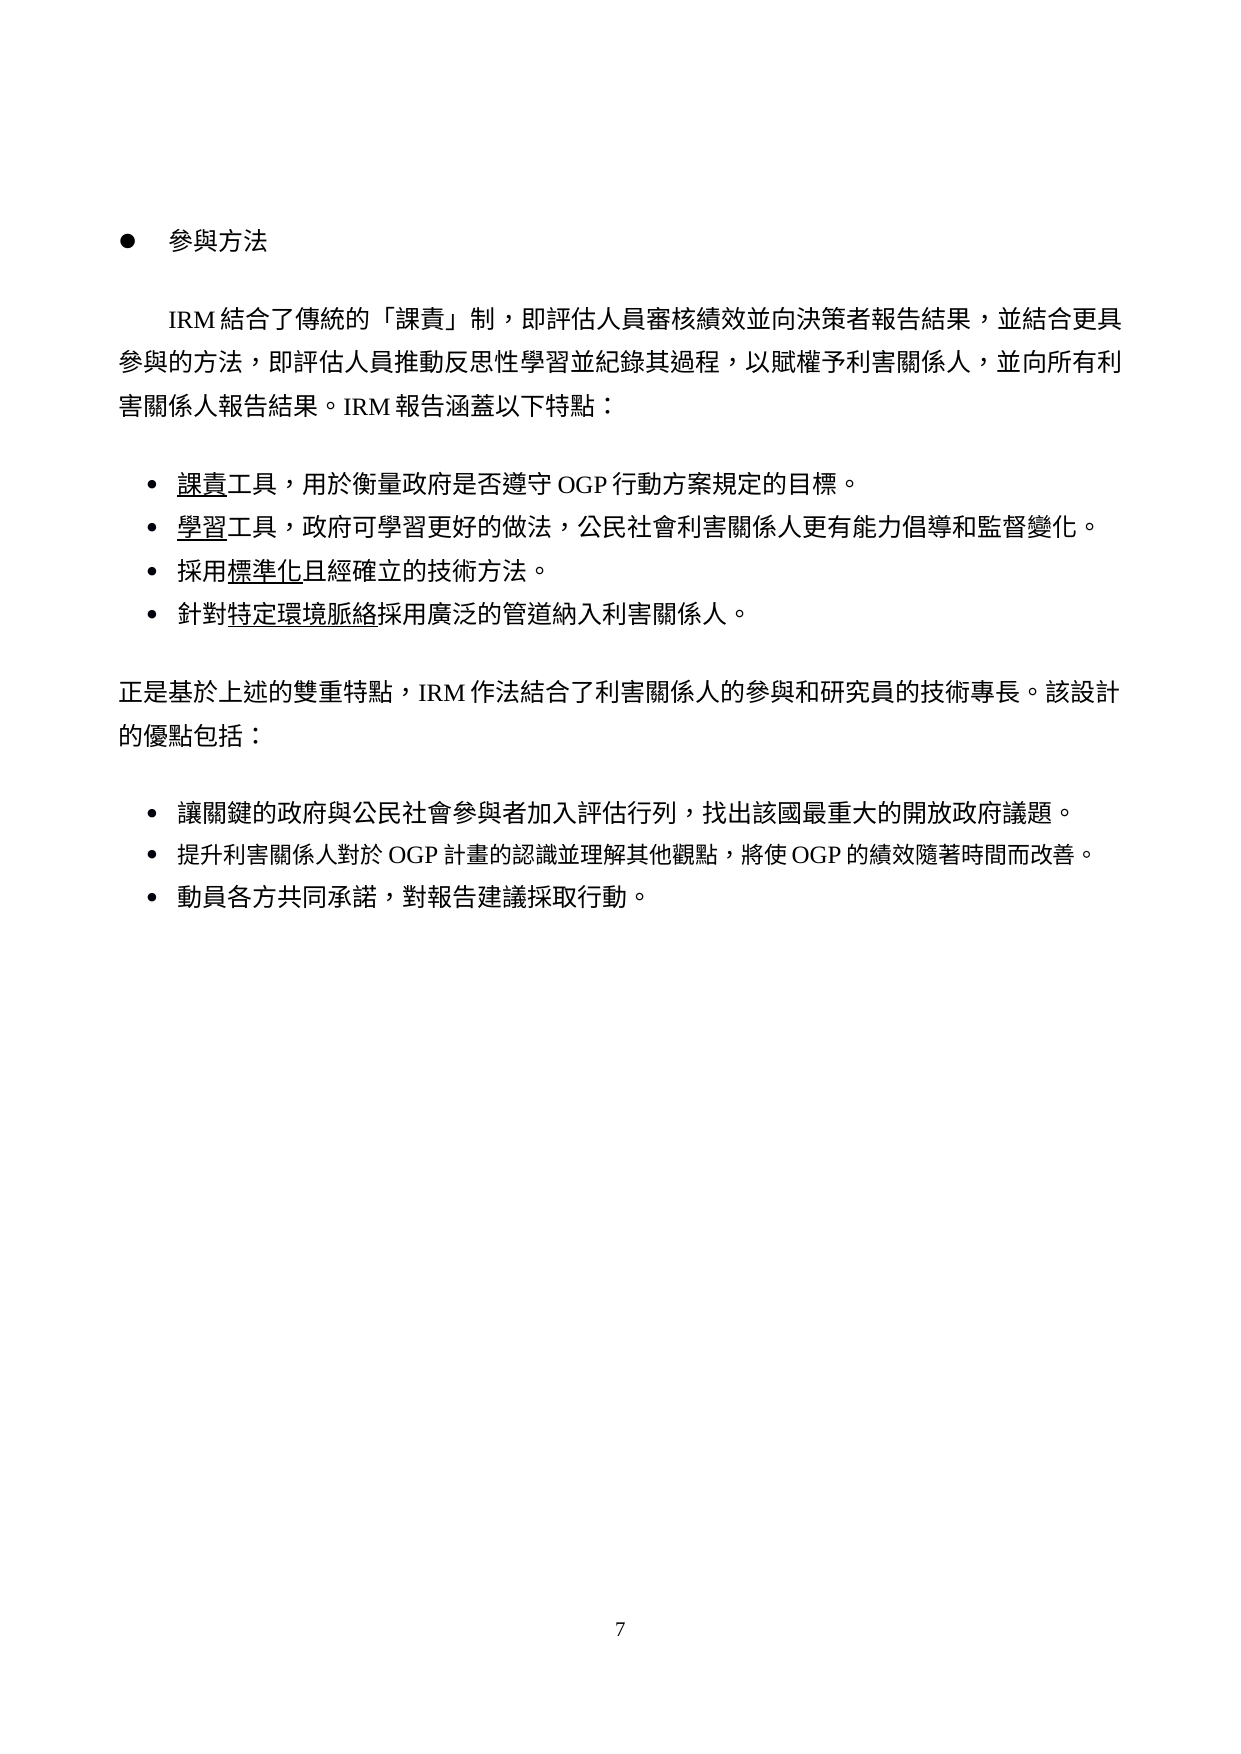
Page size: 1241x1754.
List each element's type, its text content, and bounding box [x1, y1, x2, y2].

list 參與方法 [118, 222, 1122, 258]
list 採用標準化且經確立的技術方法。 [148, 551, 1122, 587]
list 動員各方共同承諾，對報告建議採取行動。 [148, 877, 1122, 913]
text 正是基於上述的雙重特點，IRM作法結合了利害關係人的參與和研究員的技術專長。該設計的優點包括： [118, 672, 1122, 752]
list 課責工具，用於衡量政府是否遵守OGP行動方案規定的目標。 [148, 464, 1122, 501]
list 針對特定環境脈絡採用廣泛的管道納入利害關係人。 [148, 594, 1122, 631]
list 提升利害關係人對於OGP計畫的認識並理解其他觀點，將使OGP的績效隨著時間而改善。 [148, 837, 1122, 871]
list 讓關鍵的政府與公民社會參與者加入評估行列，找出該國最重大的開放政府議題。 [148, 794, 1122, 830]
text IRM結合了傳統的「課責」制，即評估人員審核績效並向決策者報告結果，並結合更具參與的方法，即評估人員推動反思性學習並紀錄其過程，以賦權予利害關係人，並向所有利害關係人報告結果。IRM報告涵蓋以下特點： [118, 299, 1122, 423]
list 學習工具，政府可學習更好的做法，公民社會利害關係人更有能力倡導和監督變化。 [148, 508, 1122, 544]
